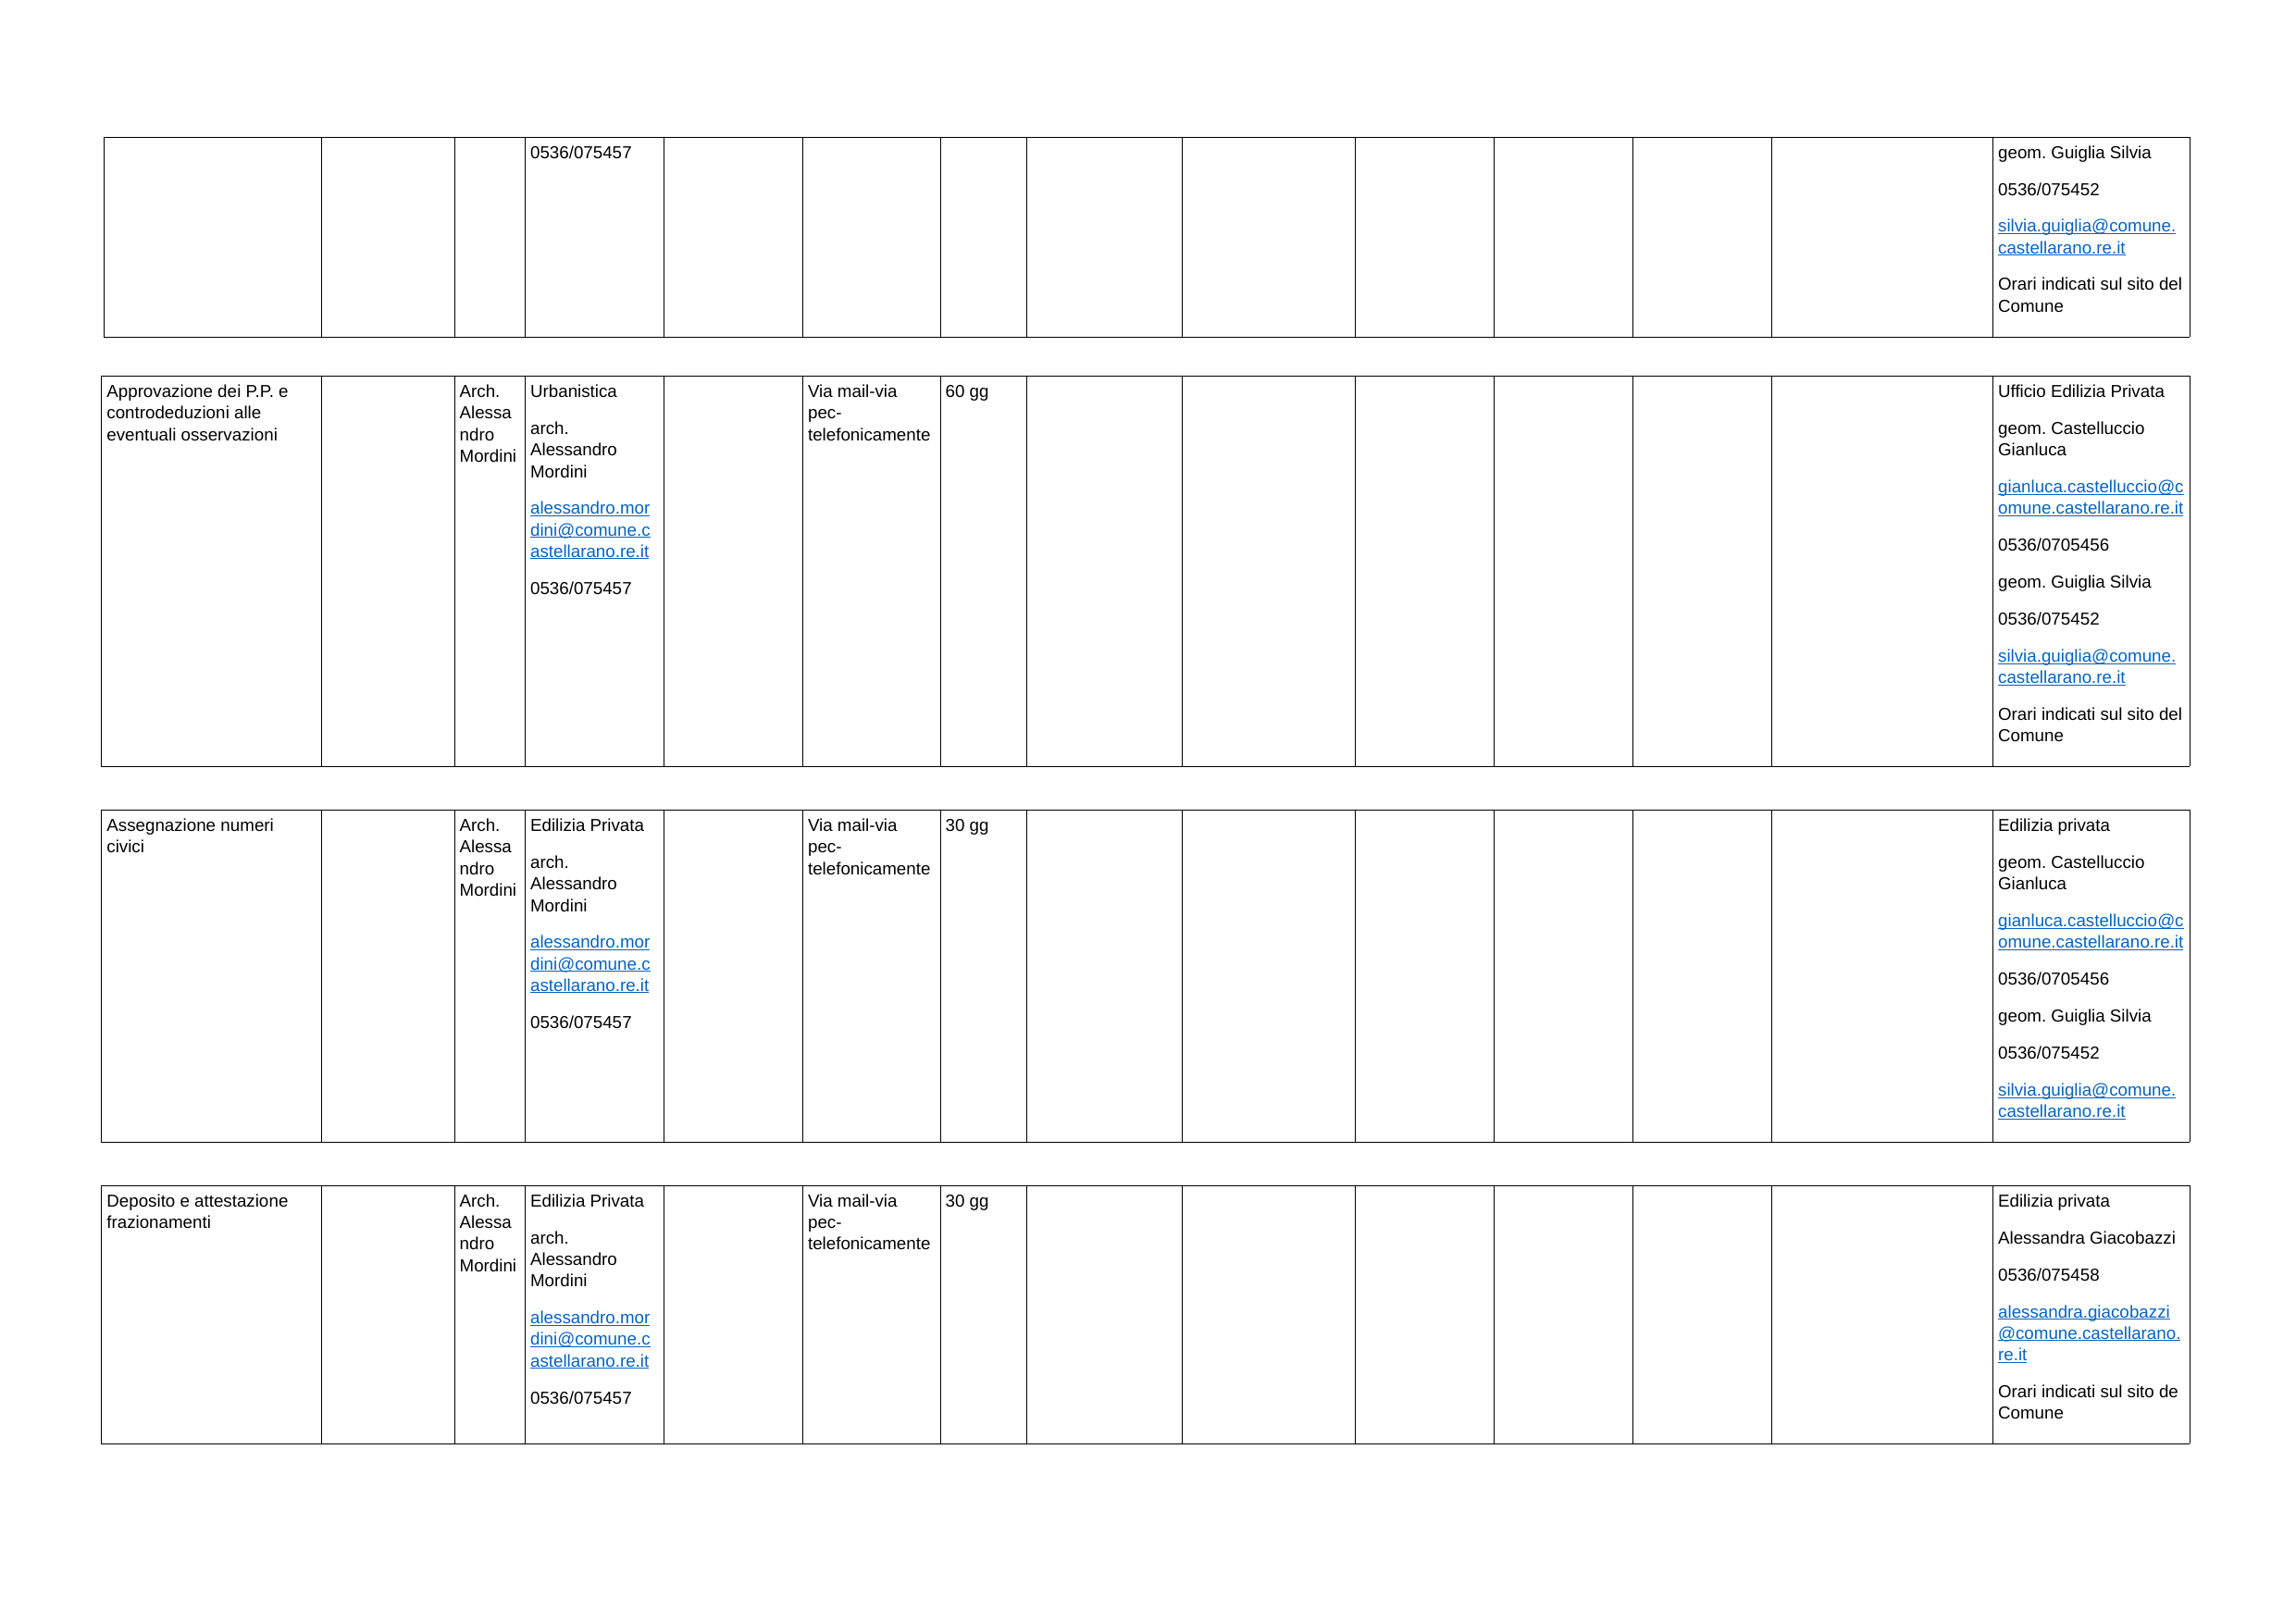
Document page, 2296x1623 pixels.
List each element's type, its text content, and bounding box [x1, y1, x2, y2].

table_header Edilizia privata geom. Castelluccio Gianluca gianluca.castelluccio@comune.castellarano.re.it 0536/0705456 geom. Guiglia Silvia 0536/075452 silvia.guiglia@comune.castellarano.re.it [1993, 811, 2190, 1142]
table_header Deposito e attestazione frazionamenti [102, 1186, 321, 1443]
table_header [1633, 811, 1771, 1142]
table_header [322, 377, 454, 766]
table_header [1772, 1186, 1992, 1443]
table_header [1356, 377, 1494, 766]
table_header Edilizia Privata arch. Alessandro Mordini alessandro.mordini@comune.castellarano.re.it 0536/075457 [526, 811, 664, 1142]
table_header [1495, 138, 1632, 336]
table_header Via mail-via pec-telefonicamente [803, 811, 940, 1142]
table_header [1027, 811, 1182, 1142]
table_header [1633, 138, 1771, 336]
table_header Approvazione dei P.P. e controdeduzioni alle eventuali osservazioni [102, 377, 321, 766]
table_header [1772, 138, 1992, 336]
table_header Via mail-via pec-telefonicamente [803, 1186, 940, 1443]
table_header [1183, 1186, 1355, 1443]
table_header [1183, 377, 1355, 766]
table_header Via mail-via pec-telefonicamente [803, 377, 940, 766]
table_header [1356, 811, 1494, 1142]
table_header Edilizia privata Alessandra Giacobazzi 0536/075458 alessandra.giacobazzi@comune.castellarano.re.it Orari indicati sul sito de Comune [1993, 1186, 2190, 1443]
table_header [1772, 811, 1992, 1142]
table_header 30 gg [941, 811, 1026, 1142]
table_header [1183, 138, 1355, 336]
table_header [1027, 1186, 1182, 1443]
table_header [455, 138, 525, 336]
table_header [1495, 377, 1632, 766]
table_header Arch. Alessandro Mordini [455, 377, 525, 766]
table_header [1495, 811, 1632, 1142]
table_header geom. Guiglia Silvia 0536/075452 silvia.guiglia@comune.castellarano.re.it Orari indicati sul sito del Comune [1993, 138, 2190, 336]
table_header [322, 138, 454, 336]
table_header Arch. Alessandro Mordini [455, 811, 525, 1142]
table_header [664, 138, 802, 336]
table_header [941, 138, 1026, 336]
table_header [105, 138, 321, 336]
table_header Urbanistica arch. Alessandro Mordini alessandro.mordini@comune.castellarano.re.it 0536/075457 [526, 377, 664, 766]
table_header [664, 811, 802, 1142]
table_header 0536/075457 [526, 138, 664, 336]
table_header [322, 811, 454, 1142]
table_header [803, 138, 940, 336]
table_header [1356, 1186, 1494, 1443]
table_header [664, 377, 802, 766]
table_header [1356, 138, 1494, 336]
table_header Ufficio Edilizia Privata geom. Castelluccio Gianluca gianluca.castelluccio@comune.castellarano.re.it 0536/0705456 geom. Guiglia Silvia 0536/075452 silvia.guiglia@comune.castellarano.re.it Orari indicati sul sito del Comune [1993, 377, 2190, 766]
table_header [1772, 377, 1992, 766]
table_header [1633, 377, 1771, 766]
table_header [1495, 1186, 1632, 1443]
table_header Edilizia Privata arch. Alessandro Mordini alessandro.mordini@comune.castellarano.re.it 0536/075457 [526, 1186, 664, 1443]
table_header [664, 1186, 802, 1443]
table_header Assegnazione numeri civici [102, 811, 321, 1142]
table_header Arch. Alessandro Mordini [455, 1186, 525, 1443]
table_header [322, 1186, 454, 1443]
table_header [1633, 1186, 1771, 1443]
table_header 60 gg [941, 377, 1026, 766]
table_header [1183, 811, 1355, 1142]
table_header 30 gg [941, 1186, 1026, 1443]
table_header [1027, 377, 1182, 766]
table_header [1027, 138, 1182, 336]
